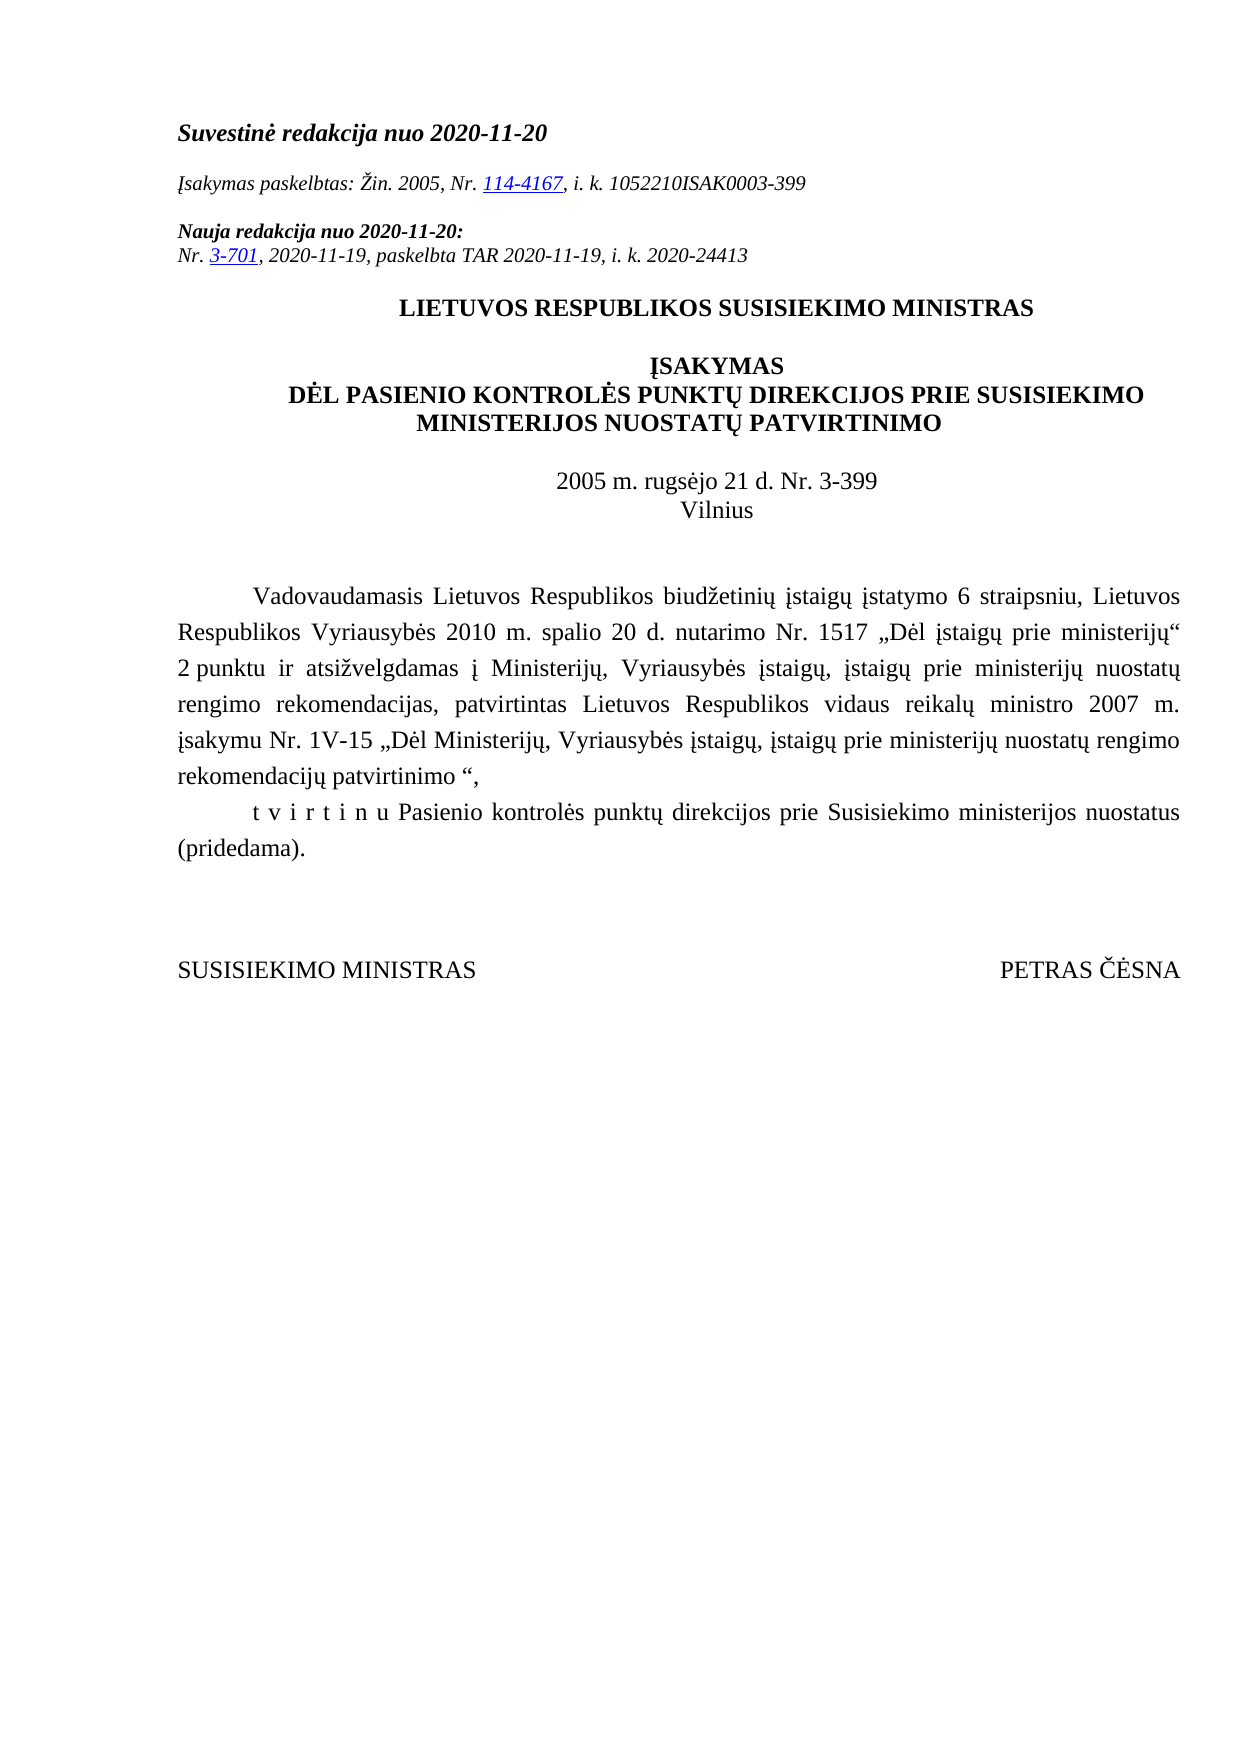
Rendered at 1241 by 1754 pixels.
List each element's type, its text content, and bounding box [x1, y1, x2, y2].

text t v i r t i n u Pasienio kontrolės punktų direkcijos prie Susisiekimo ministerijos nuostatus (pridedama). [177, 797, 1181, 861]
text DĖL PASIENIO KONTROLĖS PUNKTŲ DIREKCIJOS PRIE SUSISIEKIMO MINISTERIJOS NUOSTATŲ PATVIRTINIMO [177, 380, 1181, 437]
text SUSISIEKIMO MINISTRAS PETRAS ČĖSNA [177, 955, 1181, 983]
text Suvestinė redakcija nuo 2020-11-20 [177, 118, 1181, 147]
text Nr. 3-701, 2020-11-19, paskelbta TAR 2020-11-19, i. k. 2020-24413 [177, 243, 1181, 267]
text LIETUVOS RESPUBLIKOS SUSISIEKIMO MINISTRAS [177, 293, 1181, 322]
text Vilnius [177, 495, 1181, 523]
text Nauja redakcija nuo 2020-11-20: [177, 219, 1181, 243]
text 2005 m. rugsėjo 21 d. Nr. 3-399 [177, 466, 1181, 495]
text Vadovaudamasis Lietuvos Respublikos biudžetinių įstaigų įstatymo 6 straipsniu, Lietuvos Respublikos Vyriausybės 2010 m. spalio 20 d. nutarimo Nr. 1517 „Dėl įstaigų prie ministerijų“ 2 punktu ir atsižvelgdamas į Ministerijų, Vyriausybės įstaigų, įstaigų prie ministerijų nuostatų rengimo rekomendacijas, patvirtintas Lietuvos Respublikos vidaus reikalų ministro 2007 m. įsakymu Nr. 1V-15 „Dėl Ministerijų, Vyriausybės įstaigų, įstaigų prie ministerijų nuostatų rengimo rekomendacijų patvirtinimo “, [177, 581, 1181, 789]
text Įsakymas paskelbtas: Žin. 2005, Nr. 114-4167, i. k. 1052210ISAK0003-399 [177, 171, 1181, 195]
text ĮSAKYMAS [177, 351, 1181, 380]
